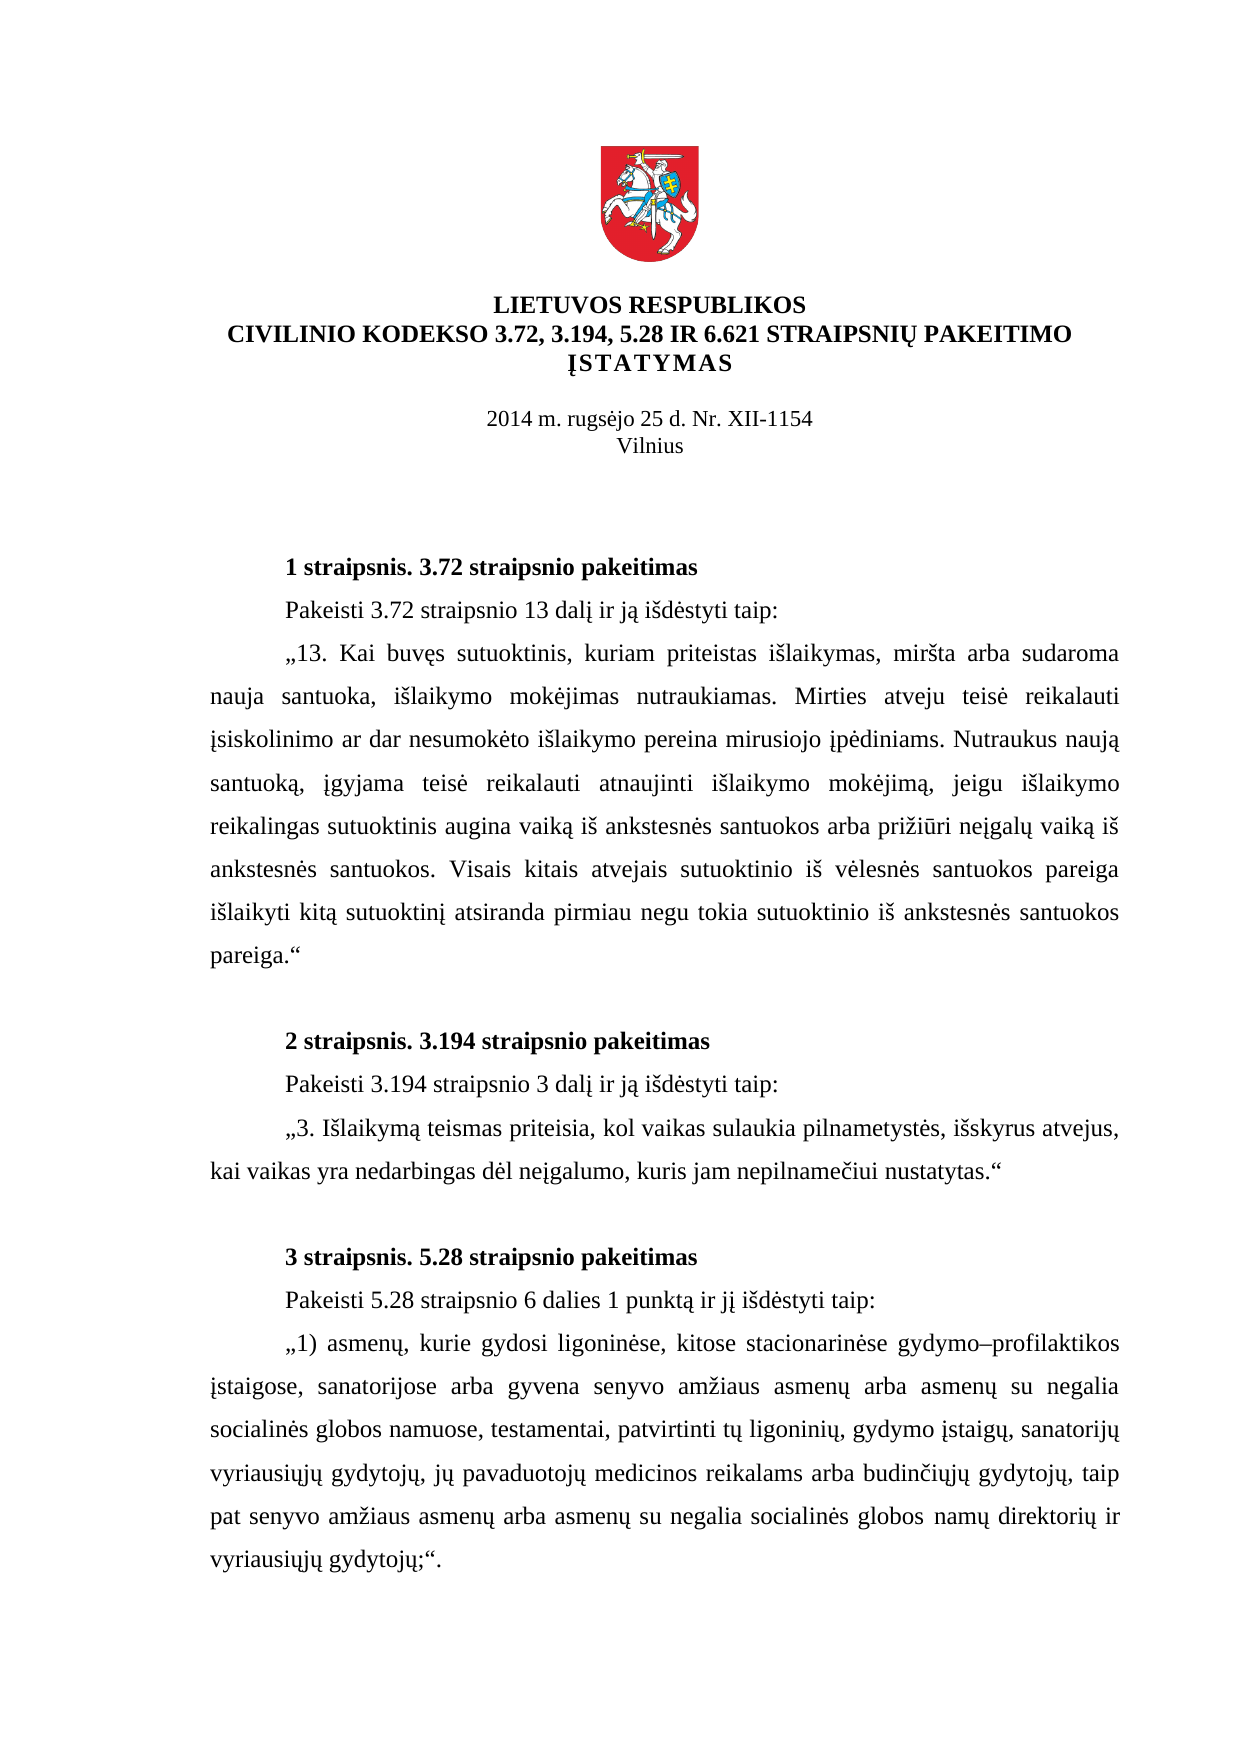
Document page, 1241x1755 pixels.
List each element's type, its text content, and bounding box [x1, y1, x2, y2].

text CIVILINIO KODEKSO 3.72, 3.194, 5.28 IR 6.621 STRAIPSNIŲ PAKEITIMO [177, 319, 1122, 348]
text Pakeisti 5.28 straipsnio 6 dalies 1 punktą ir jį išdėstyti taip: [210, 1285, 1120, 1314]
text 1 straipsnis. 3.72 straipsnio pakeitimas [210, 552, 1120, 581]
text Pakeisti 3.194 straipsnio 3 dalį ir ją išdėstyti taip: [210, 1069, 1120, 1098]
text „1) asmenų, kurie gydosi ligoninėse, kitose stacionarinėse gydymo–profilaktikos įstaigose, sanatorijose arba gyvena senyvo amžiaus asmenų arba asmenų su negalia socialinės globos namuose, testamentai, patvirtinti tų ligoninių, gydymo įstaigų, sanatorijų vyriausiųjų gydytojų, jų pavaduotojų medicinos reikalams arba budinčiųjų gydytojų, taip pat senyvo amžiaus asmenų arba asmenų su negalia socialinės globos namų direktorių ir vyriausiųjų gydytojų;“. [210, 1328, 1120, 1573]
text 2 straipsnis. 3.194 straipsnio pakeitimas [210, 1026, 1120, 1055]
text Pakeisti 3.72 straipsnio 13 dalį ir ją išdėstyti taip: [210, 595, 1120, 624]
text 2014 m. rugsėjo 25 d. Nr. XII-1154 Vilnius [177, 405, 1122, 458]
text 3 straipsnis. 5.28 straipsnio pakeitimas [210, 1242, 1120, 1271]
text ĮSTATYMAS [177, 348, 1122, 377]
text LIETUVOS RESPUBLIKOS [177, 290, 1122, 319]
text „13. Kai buvęs sutuoktinis, kuriam priteistas išlaikymas, miršta arba sudaroma nauja santuoka, išlaikymo mokėjimas nutraukiamas. Mirties atveju teisė reikalauti įsiskolinimo ar dar nesumokėto išlaikymo pereina mirusiojo įpėdiniams. Nutraukus naują santuoką, įgyjama teisė reikalauti atnaujinti išlaikymo mokėjimą, jeigu išlaikymo reikalingas sutuoktinis augina vaiką iš ankstesnės santuokos arba prižiūri neįgalų vaiką iš ankstesnės santuokos. Visais kitais atvejais sutuoktinio iš vėlesnės santuokos pareiga išlaikyti kitą sutuoktinį atsiranda pirmiau negu tokia sutuoktinio iš ankstesnės santuokos pareiga.“ [210, 638, 1120, 969]
text „3. Išlaikymą teismas priteisia, kol vaikas sulaukia pilnametystės, išskyrus atvejus, kai vaikas yra nedarbingas dėl neįgalumo, kuris jam nepilnamečiui nustatytas.“ [210, 1113, 1120, 1184]
